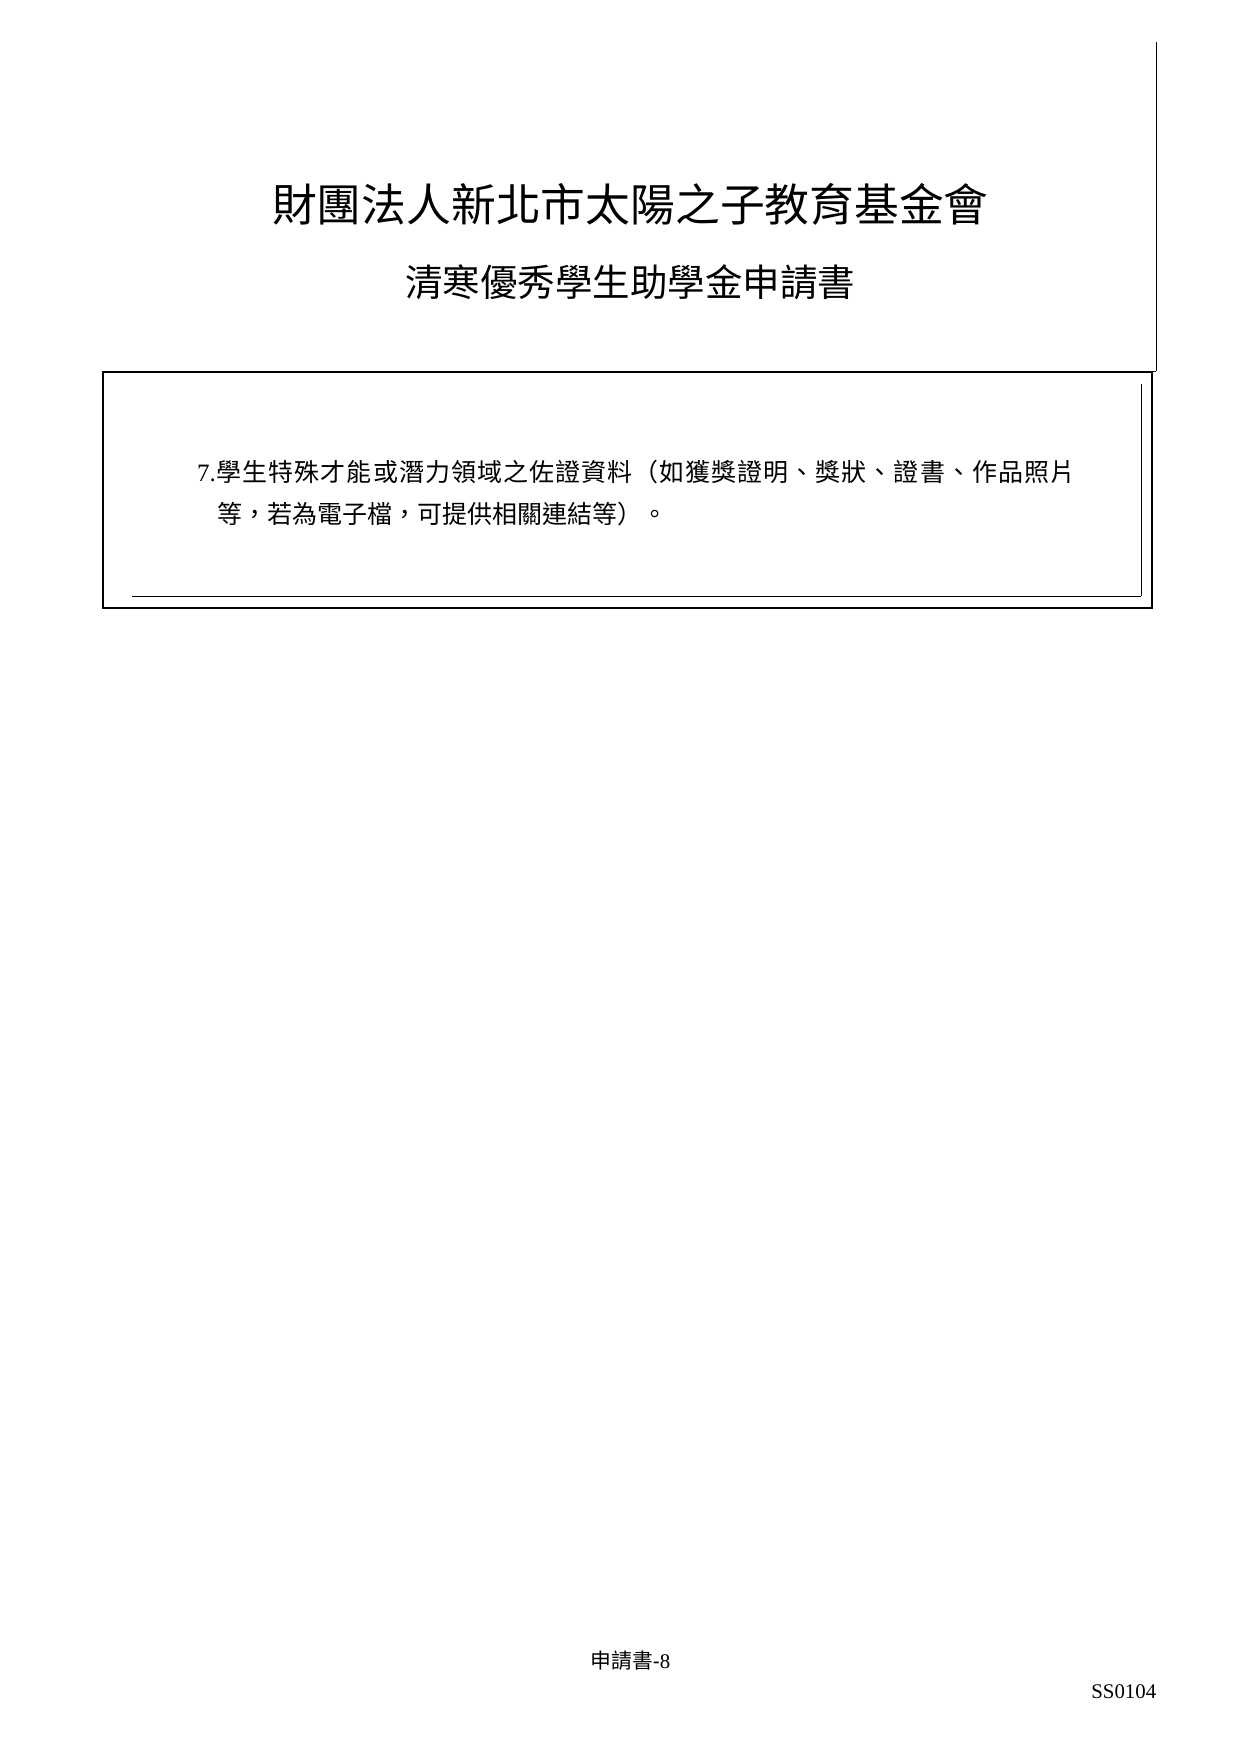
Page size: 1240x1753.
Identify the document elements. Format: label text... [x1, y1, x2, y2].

table_cell 7.學生特殊才能或潛力領域之佐證資料（如獲獎證明、獎狀、證書、作品照片等，若為電子檔，可提供相關連結等）。 [104, 373, 1151, 607]
